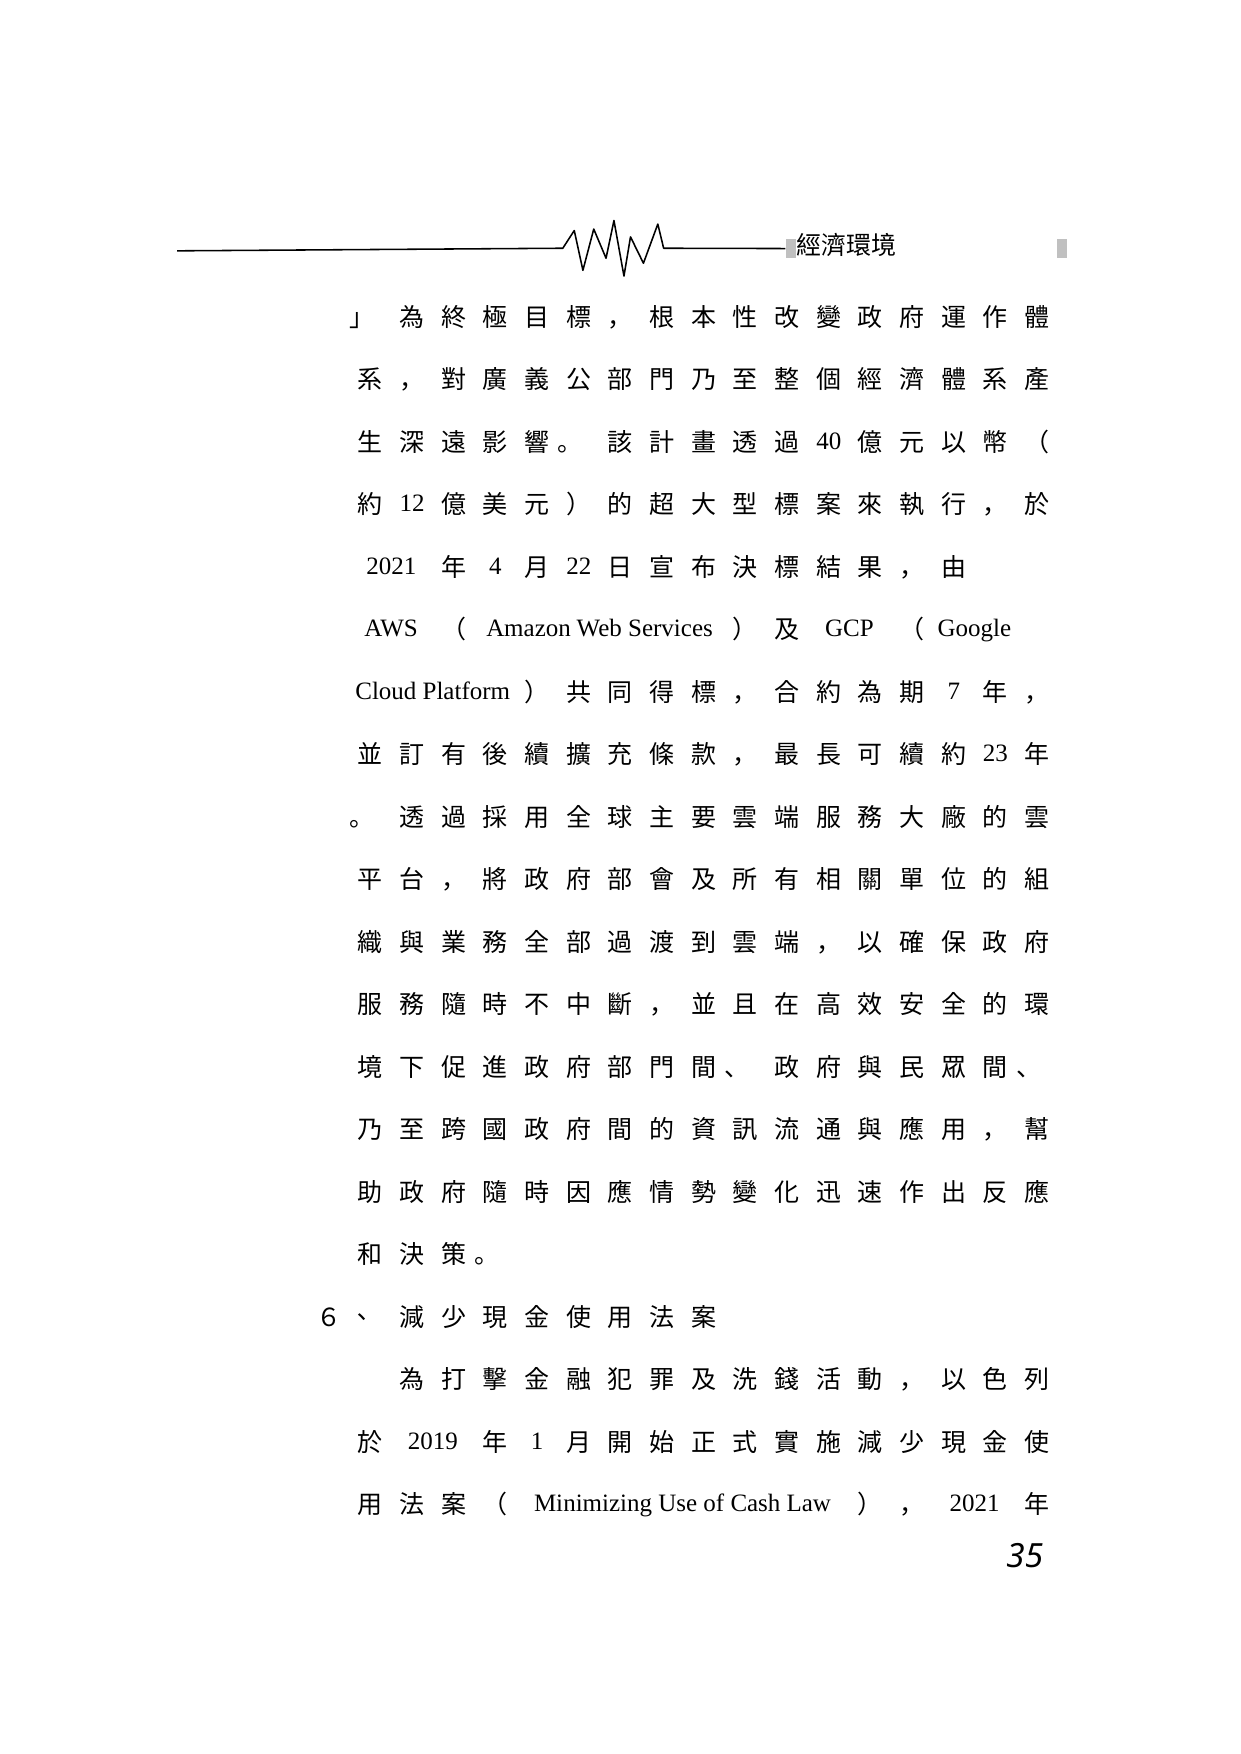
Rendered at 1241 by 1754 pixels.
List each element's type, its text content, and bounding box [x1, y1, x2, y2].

text 」為終極目標，根本性改變政府運作體系，對廣義公部門乃至整個經濟體系產生深遠影響。該計畫透過40億元以幣（約12億美元）的超大型標案來執行，於2021年4月22日宣布決標結果，由AWS（Amazon Web Services）及GCP（Google Cloud Platform）共同得標，合約為期7年，並訂有後續擴充條款，最長可續約23年。透過採用全球主要雲端服務大廠的雲平台，將政府部會及所有相關單位的組織與業務全部過渡到雲端，以確保政府服務隨時不中斷，並且在高效安全的環境下促進政府部門間、政府與民眾間、乃至跨國政府間的資訊流通與應用，幫助政府隨時因應情勢變化迅速作出反應和決策。 [330, 273, 1058, 1273]
text ６、減少現金使用法案 [281, 1273, 1058, 1336]
text 為打擊金融犯罪及洗錢活動，以色列於2019年1月開始正式實施減少現金使用法案（Minimizing Use of Cash Law），2021年 [330, 1336, 1058, 1523]
